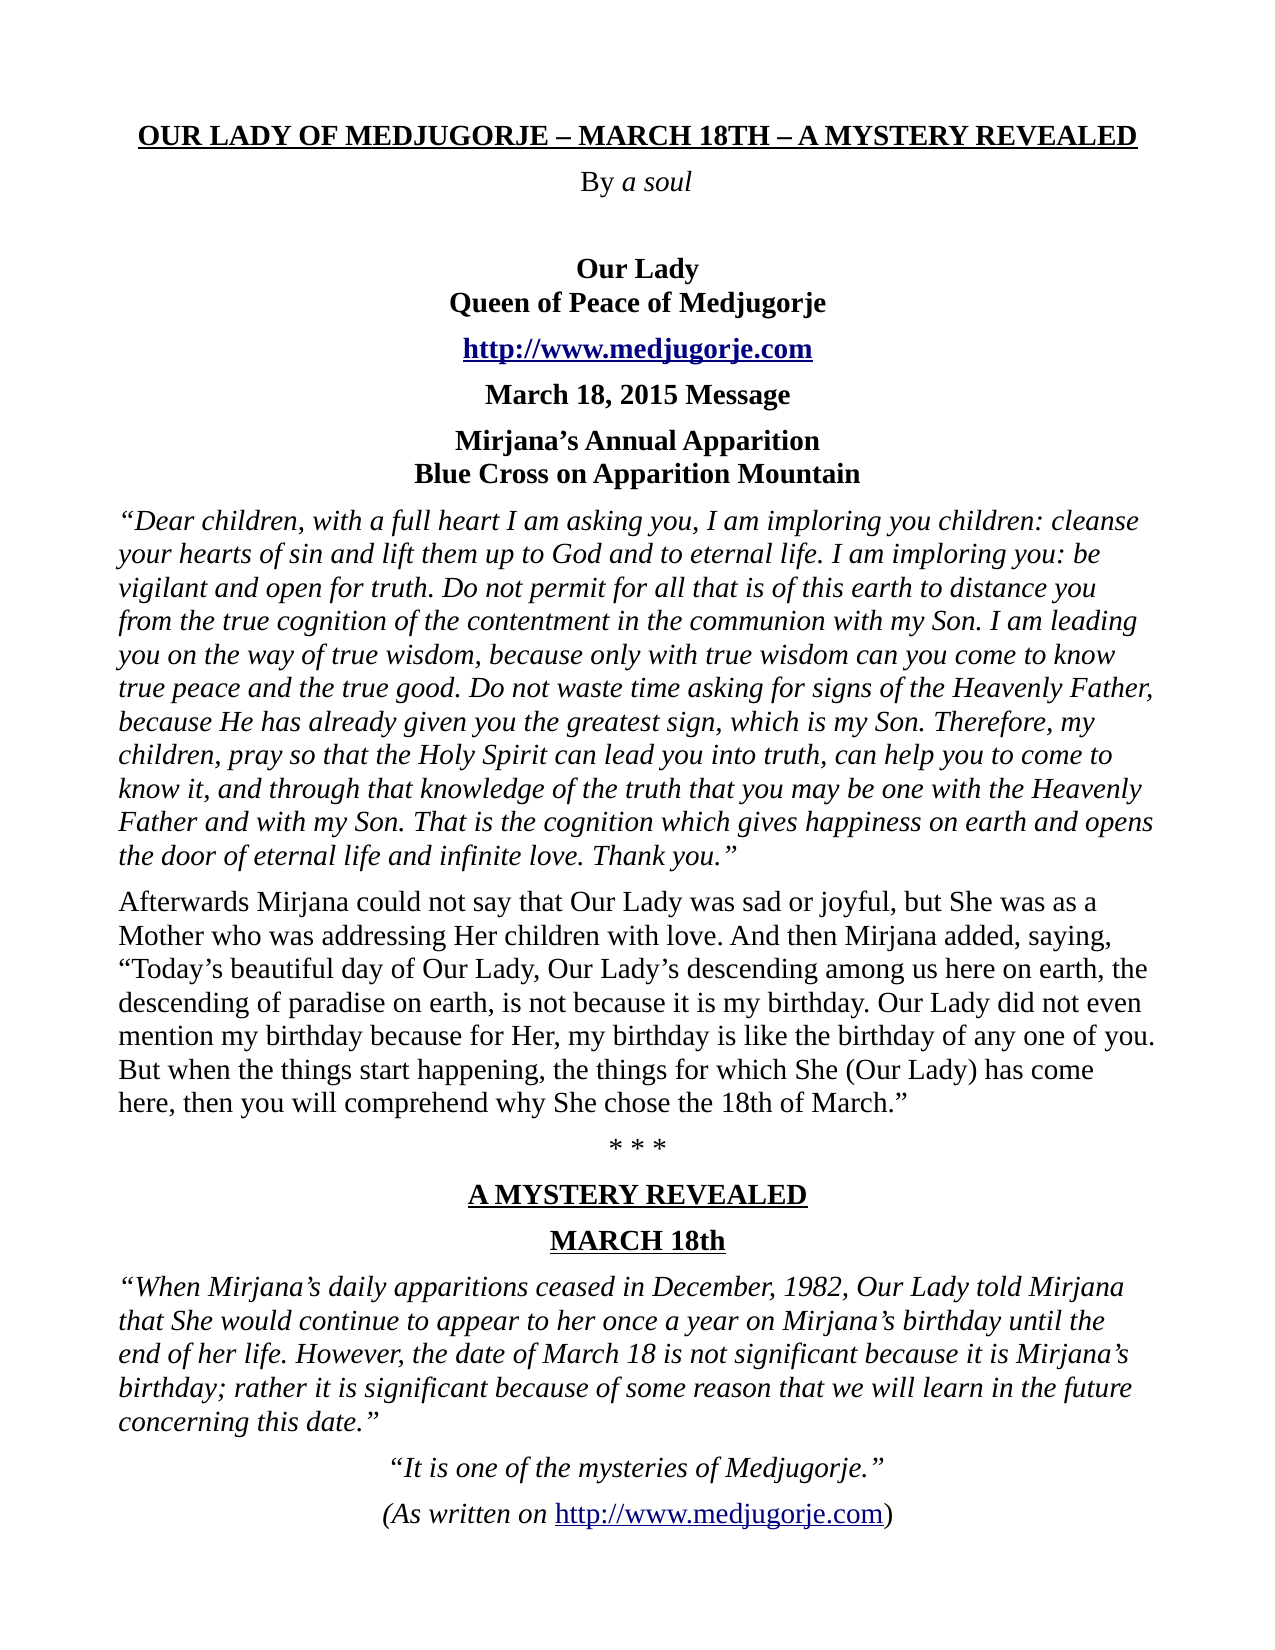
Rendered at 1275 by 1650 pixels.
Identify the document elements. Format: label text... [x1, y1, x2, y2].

text By a soul [118, 164, 1157, 198]
text (As written on http://www.medjugorje.com) [118, 1496, 1157, 1529]
text MARCH 18th [118, 1223, 1157, 1257]
text * * * [118, 1131, 1157, 1165]
text March 18, 2015 Message [118, 377, 1157, 411]
text A MYSTERY REVEALED [118, 1177, 1157, 1211]
text OUR LADY OF MEDJUGORJE – MARCH 18TH – A MYSTERY REVEALED [118, 118, 1157, 152]
text “When Mirjana’s daily apparitions ceased in December, 1982, Our Lady told Mirjana that She would continue to appear to her once a year on Mirjana’s birthday until the end of her life. However, the date of March 18 is not significant because it is Mirjana’s birthday; rather it is significant because of some reason that we will learn in the future concerning this date.” [118, 1269, 1157, 1437]
text Our Lady Queen of Peace of Medjugorje [118, 251, 1157, 318]
text http://www.medjugorje.com [118, 331, 1157, 364]
text “Dear children, with a full heart I am asking you, I am imploring you children: cleanse your hearts of sin and lift them up to God and to eternal life. I am imploring you: be vigilant and open for truth. Do not permit for all that is of this earth to distance you from the true cognition of the contentment in the communion with my Son. I am leading you on the way of true wisdom, because only with true wisdom can you come to know true peace and the true good. Do not waste time asking for signs of the Heavenly Father, because He has already given you the greatest sign, which is my Son. Therefore, my children, pray so that the Holy Spirit can lead you into truth, can help you to come to know it, and through that knowledge of the truth that you may be one with the Heavenly Father and with my Son. That is the cognition which gives happiness on earth and opens the door of eternal life and infinite love. Thank you.” [118, 503, 1157, 872]
text Mirjana’s Annual Apparition Blue Cross on Apparition Mountain [118, 423, 1157, 490]
text Afterwards Mirjana could not say that Our Lady was sad or joyful, but She was as a Mother who was addressing Her children with love. And then Mirjana added, saying, “Today’s beautiful day of Our Lady, Our Lady’s descending among us here on earth, the descending of paradise on earth, is not because it is my birthday. Our Lady did not even mention my birthday because for Her, my birthday is like the birthday of any one of you. But when the things start happening, the things for which She (Our Lady) has come here, then you will comprehend why She chose the 18th of March.” [118, 884, 1157, 1119]
text “It is one of the mysteries of Medjugorje.” [118, 1450, 1157, 1483]
